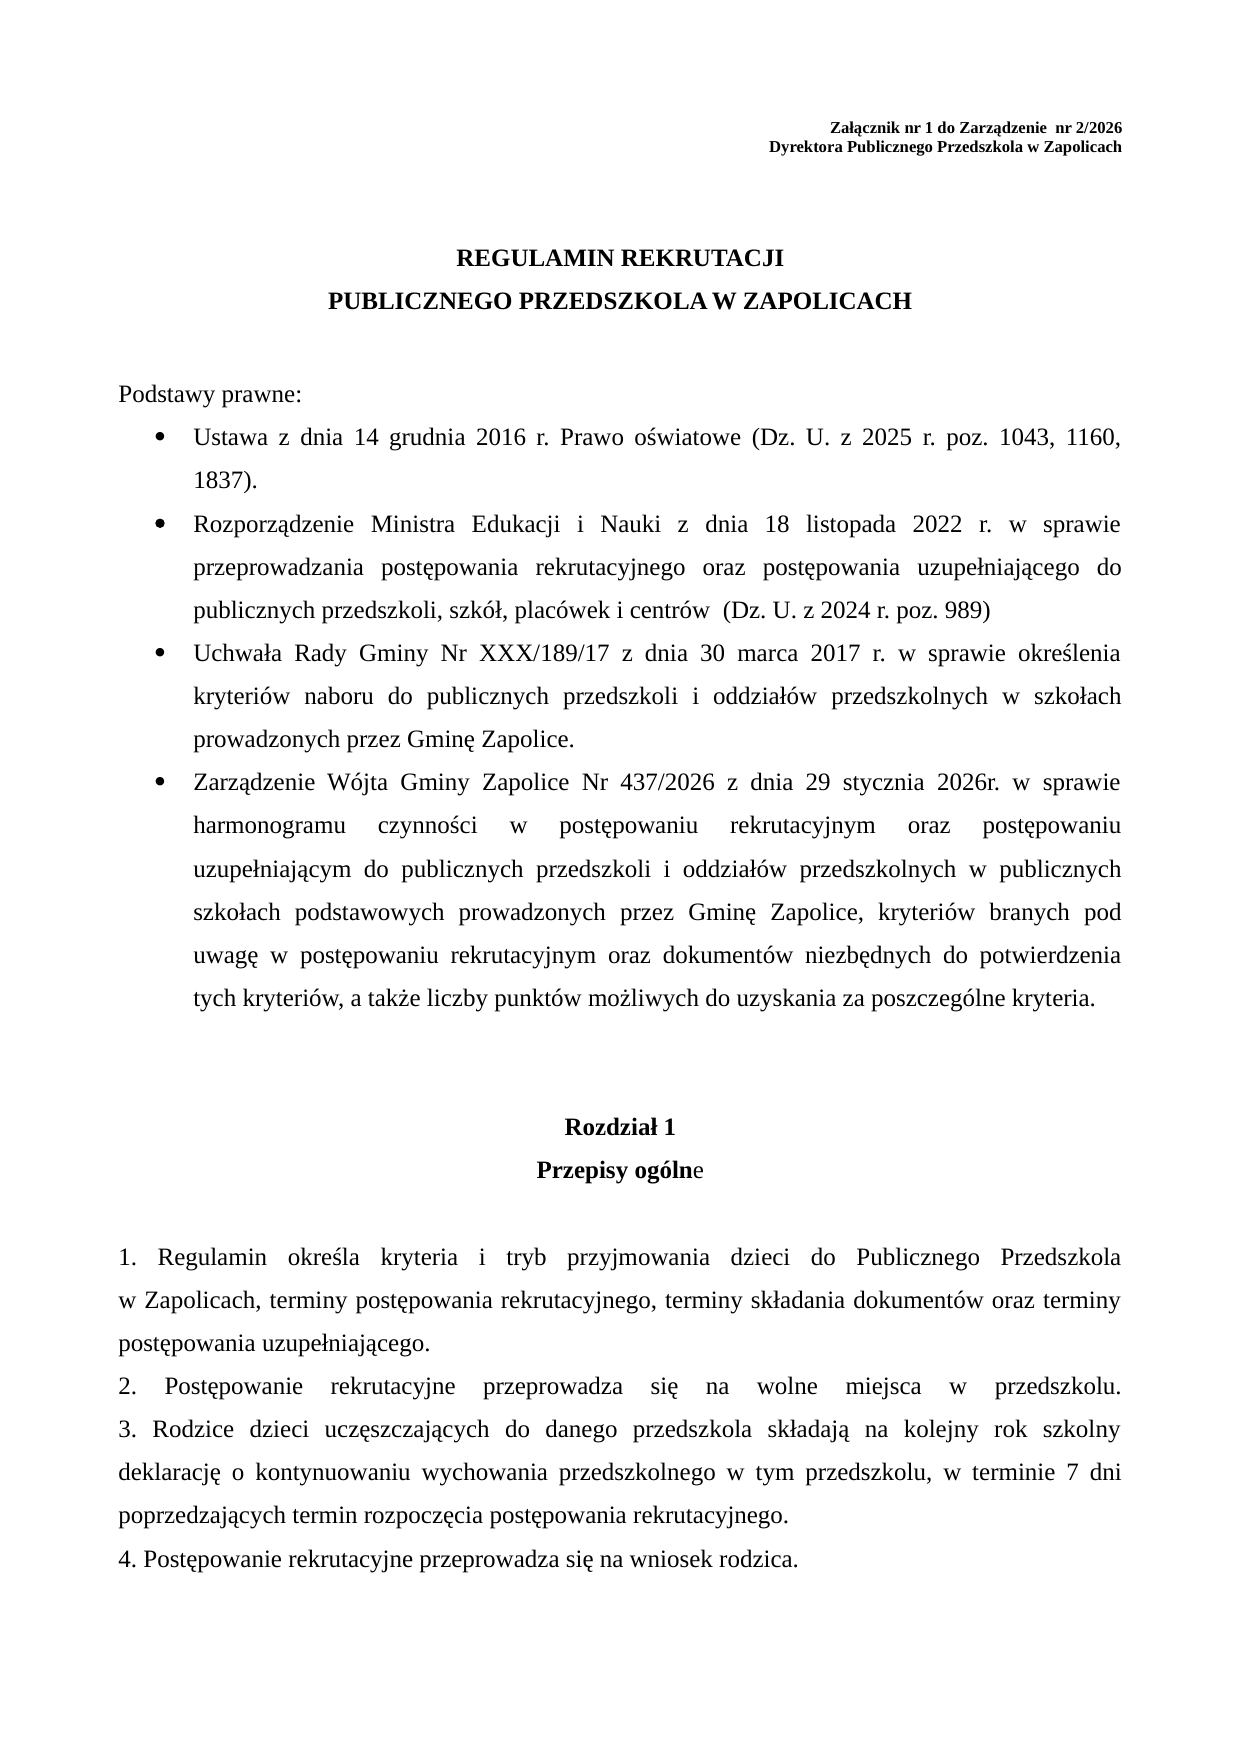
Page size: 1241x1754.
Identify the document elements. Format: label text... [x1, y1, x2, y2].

text Dyrektora Publicznego Przedszkola w Zapolicach [118, 137, 1122, 156]
text 2. Postępowanie rekrutacyjne przeprowadza się na wolne miejsca w przedszkolu. 3. Rodzice dzieci uczęszczających do danego przedszkola składają na kolejny rok szkolny deklarację o kontynuowaniu wychowania przedszkolnego w tym przedszkolu, w terminie 7 dni poprzedzających termin rozpoczęcia postępowania rekrutacyjnego. [118, 1371, 1122, 1529]
text 4. Postępowanie rekrutacyjne przeprowadza się na wniosek rodzica. [118, 1544, 1122, 1572]
text Załącznik nr 1 do Zarządzenie nr 2/2026 [118, 118, 1122, 137]
text PUBLICZNEGO PRZEDSZKOLA W ZAPOLICACH [118, 286, 1122, 314]
text Przepisy ogólne [118, 1156, 1122, 1184]
list Zarządzenie Wójta Gminy Zapolice Nr 437/2026 z dnia 29 stycznia 2026r. w sprawie harmonogramu czynności w postępowaniu rekrutacyjnym oraz postępowaniu uzupełniającym do publicznych przedszkoli i oddziałów przedszkolnych w publicznych szkołach podstawowych prowadzonych przez Gminę Zapolice, kryteriów branych pod uwagę w postępowaniu rekrutacyjnym oraz dokumentów niezbędnych do potwierdzenia tych kryteriów, a także liczby punktów możliwych do uzyskania za poszczególne kryteria. [156, 767, 1122, 1012]
list Ustawa z dnia 14 grudnia 2016 r. Prawo oświatowe (Dz. U. z 2025 r. poz. 1043, 1160, 1837). [156, 422, 1122, 494]
text REGULAMIN REKRUTACJI [118, 243, 1122, 271]
text Rozdział 1 [118, 1112, 1122, 1141]
list Rozporządzenie Ministra Edukacji i Nauki z dnia 18 listopada 2022 r. w sprawie przeprowadzania postępowania rekrutacyjnego oraz postępowania uzupełniającego do publicznych przedszkoli, szkół, placówek i centrów (Dz. U. z 2024 r. poz. 989) [156, 509, 1122, 624]
text 1. Regulamin określa kryteria i tryb przyjmowania dzieci do Publicznego Przedszkola w Zapolicach, terminy postępowania rekrutacyjnego, terminy składania dokumentów oraz terminy postępowania uzupełniającego. [118, 1242, 1122, 1357]
list Uchwała Rady Gminy Nr XXX/189/17 z dnia 30 marca 2017 r. w sprawie określenia kryteriów naboru do publicznych przedszkoli i oddziałów przedszkolnych w szkołach prowadzonych przez Gminę Zapolice. [156, 638, 1122, 753]
text Podstawy prawne: [118, 379, 1122, 408]
